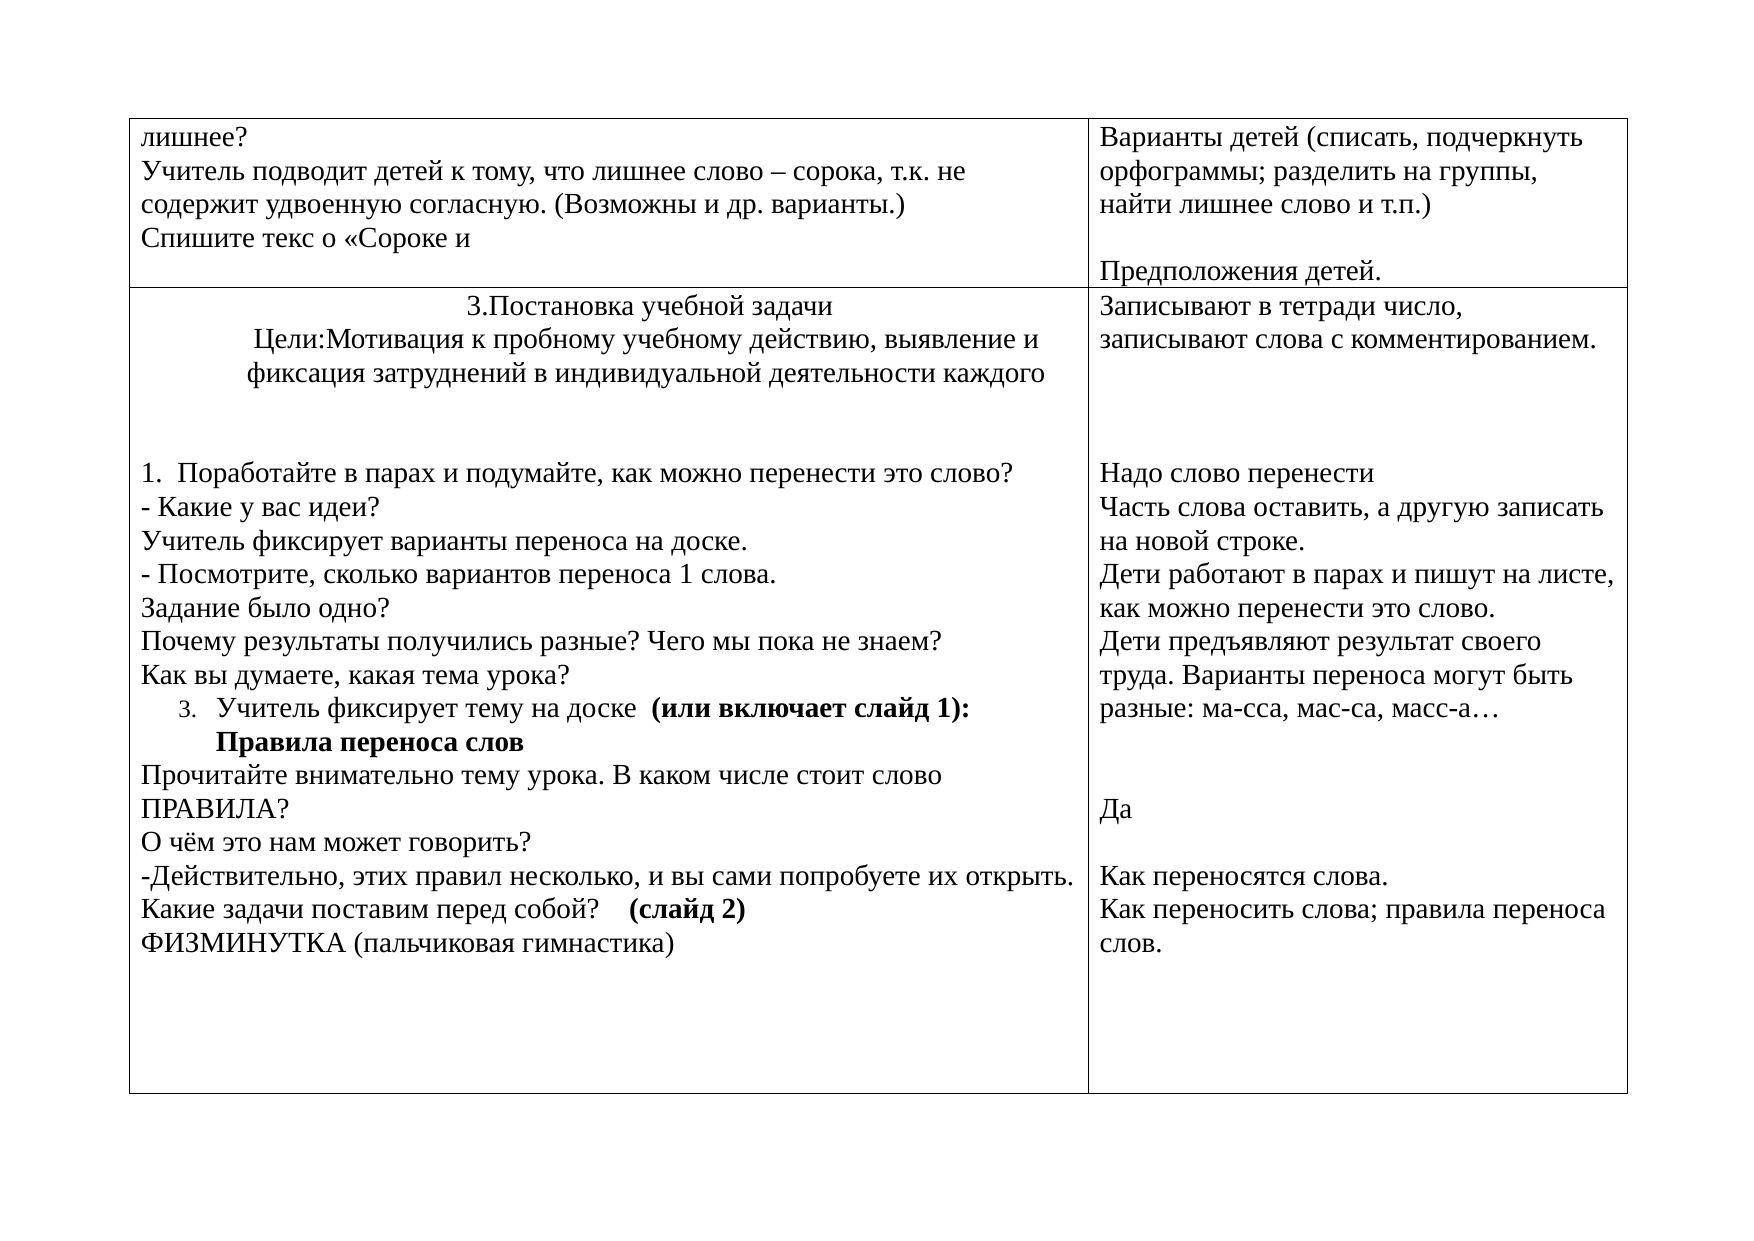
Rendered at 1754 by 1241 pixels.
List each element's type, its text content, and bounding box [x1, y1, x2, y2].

table_cell 3.Постановка учебной задачи Цели:Мотивация к пробному учебному действию, выявление и фиксация затруднений в индивидуальной деятельности каждого 1. Поработайте в парах и подумайте, как можно перенести это слово? - Какие у вас идеи? Учитель фиксирует варианты переноса на доске. - Посмотрите, сколько вариантов переноса 1 слова. Задание было одно? Почему результаты получились разные? Чего мы пока не знаем? Как вы думаете, какая тема урока? Учитель фиксирует тему на доске (или включает слайд 1): Правила переноса слов Прочитайте внимательно тему урока. В каком числе стоит слово ПРАВИЛА? О чём это нам может говорить? -Действительно, этих правил несколько, и вы сами попробуете их открыть. Какие задачи поставим перед собой? (слайд 2) ФИЗМИНУТКА (пальчиковая гимнастика) [130, 288, 1088, 1093]
table_cell Записывают в тетради число, записывают слова с комментированием. Надо слово перенести Часть слова оставить, а другую записать на новой строке. Дети работают в парах и пишут на листе, как можно перенести это слово. Дети предъявляют результат своего труда. Варианты переноса могут быть разные: ма-сса, мас-са, масс-а… Да Как переносятся слова. Как переносить слова; правила переноса слов. [1089, 288, 1627, 1093]
table_cell лишнее? Учитель подводит детей к тому, что лишнее слово – сорока, т.к. не содержит удвоенную согласную. (Возможны и др. варианты.) Спишите текс о «Сороке и [130, 119, 1088, 287]
table_cell Варианты детей (списать, подчеркнуть орфограммы; разделить на группы, найти лишнее слово и т.п.) Предположения детей. [1089, 119, 1627, 287]
